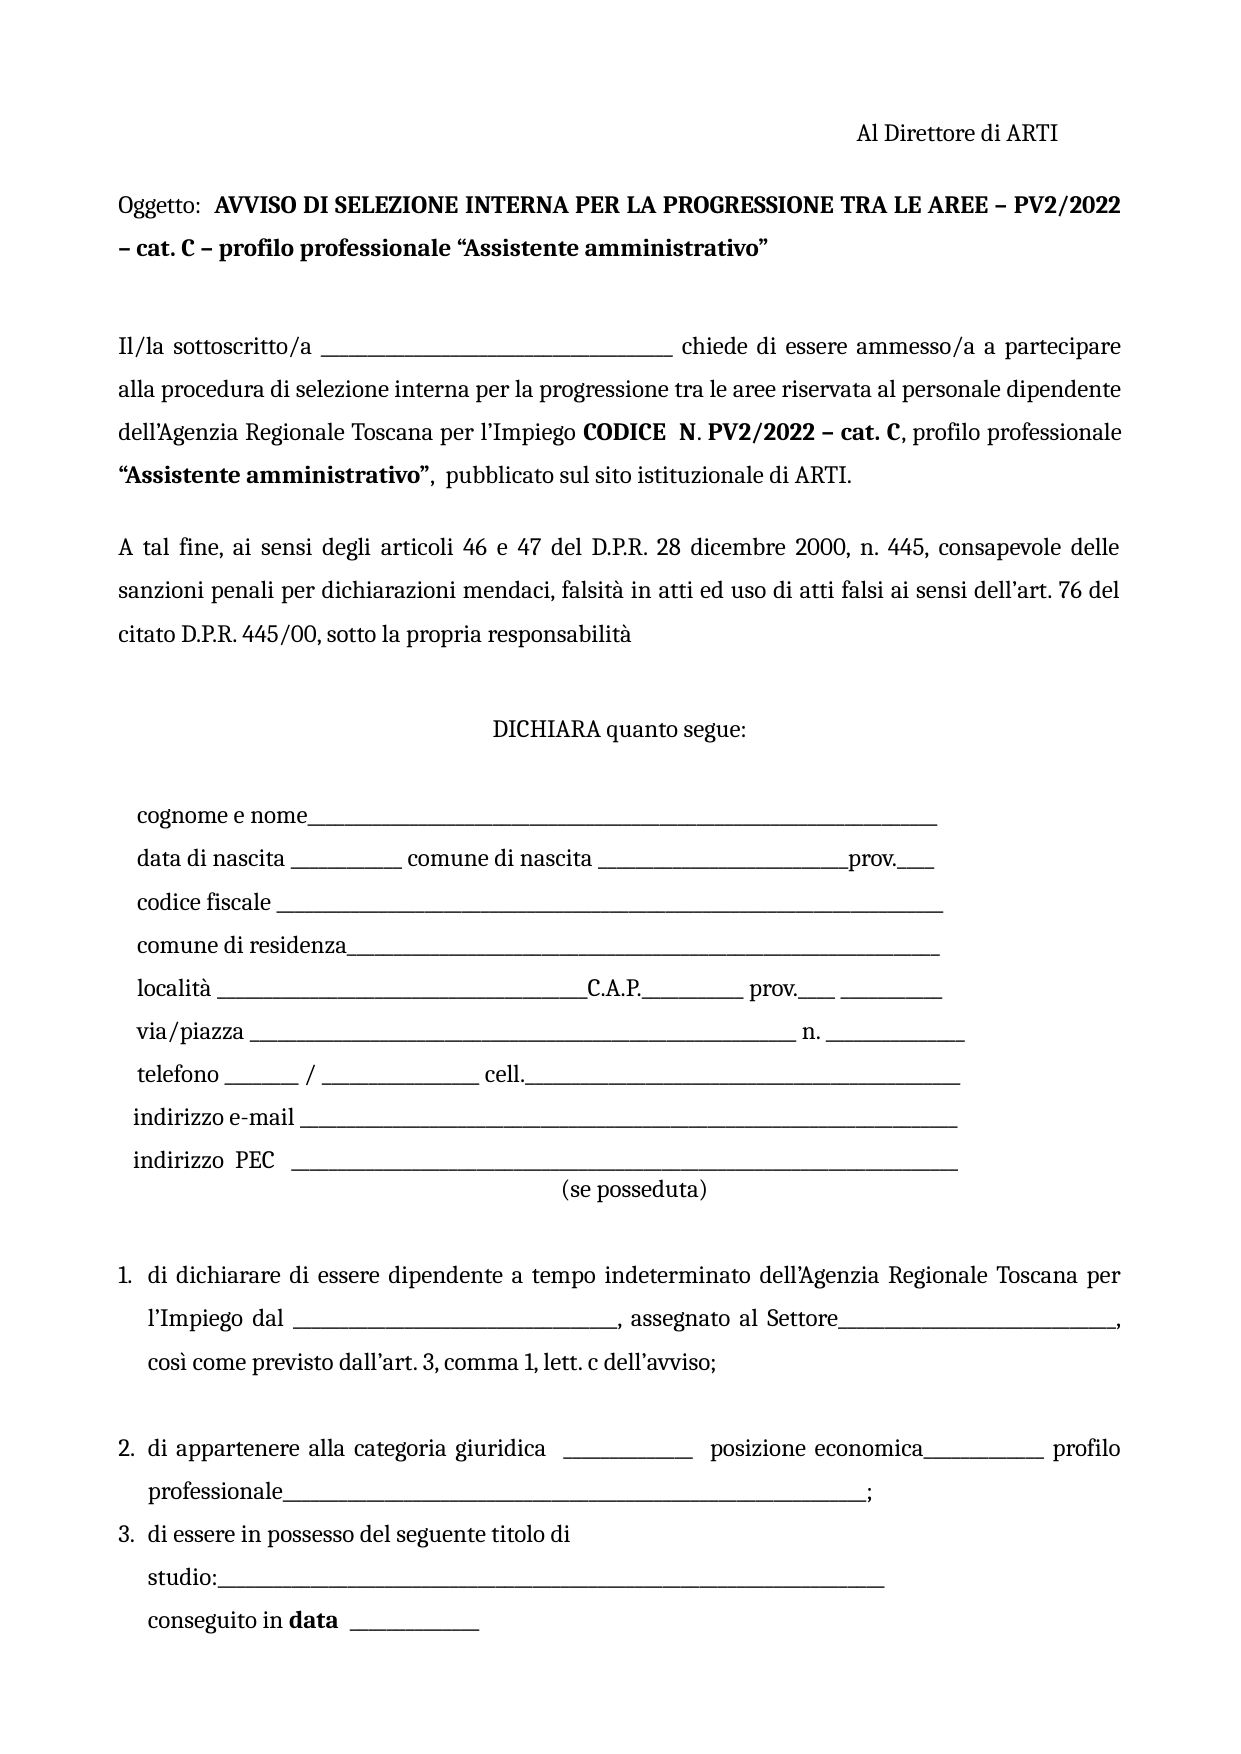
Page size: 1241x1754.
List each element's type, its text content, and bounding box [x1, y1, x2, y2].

text data di nascita ____________ comune di nascita ___________________________prov.____ [122, 844, 1122, 873]
text codice fiscale ________________________________________________________________________ [122, 887, 1122, 916]
text Al Direttore di ARTI [709, 118, 1122, 148]
text cognome e nome____________________________________________________________________ [122, 801, 1122, 830]
text indirizzo PEC ________________________________________________________________________ [133, 1146, 1122, 1175]
text telefono ________ / _________________ cell._______________________________________________ [122, 1060, 1122, 1089]
list di essere in possesso del seguente titolo di studio:________________________________________________________________________ [118, 1520, 1122, 1592]
text comune di residenza________________________________________________________________ [122, 931, 1122, 959]
text Oggetto: AVVISO DI SELEZIONE INTERNA PER LA PROGRESSIONE TRA LE AREE – PV2/2022 – cat. C – profilo professionale “Assistente amministrativo” [118, 191, 1122, 263]
text (se posseduta) [516, 1175, 1122, 1204]
text conseguito in data ______________ [148, 1606, 1122, 1635]
text via/piazza ___________________________________________________________ n. _______________ [122, 1017, 1122, 1046]
text A tal fine, ai sensi degli articoli 46 e 47 del D.P.R. 28 dicembre 2000, n. 445, consapevole delle sanzioni penali per dichiarazioni mendaci, falsità in atti ed uso di atti falsi ai sensi dell’art. 76 del citato D.P.R. 445/00, sotto la propria responsabilità [118, 533, 1122, 648]
text indirizzo e-mail _______________________________________________________________________ [133, 1103, 1122, 1132]
text Il/la sottoscritto/a ______________________________________ chiede di essere ammesso/a a partecipare alla procedura di selezione interna per la progressione tra le aree riservata al personale dipendente dell’Agenzia Regionale Toscana per l’Impiego CODICE N. PV2/2022 – cat. C, profilo professionale “Assistente amministrativo”, pubblicato sul sito istituzionale di ARTI. [118, 332, 1122, 490]
text DICHIARA quanto segue: [413, 715, 1122, 744]
list di appartenere alla categoria giuridica ______________ posizione economica_____________ profilo professionale_______________________________________________________________; [118, 1434, 1122, 1506]
list di dichiarare di essere dipendente a tempo indeterminato dell’Agenzia Regionale Toscana per l’Impiego dal ___________________________________, assegnato al Settore______________________________, così come previsto dall’art. 3, comma 1, lett. c dell’avviso; [118, 1261, 1122, 1376]
text località ________________________________________C.A.P.___________ prov.____ ___________ [122, 974, 1122, 1002]
